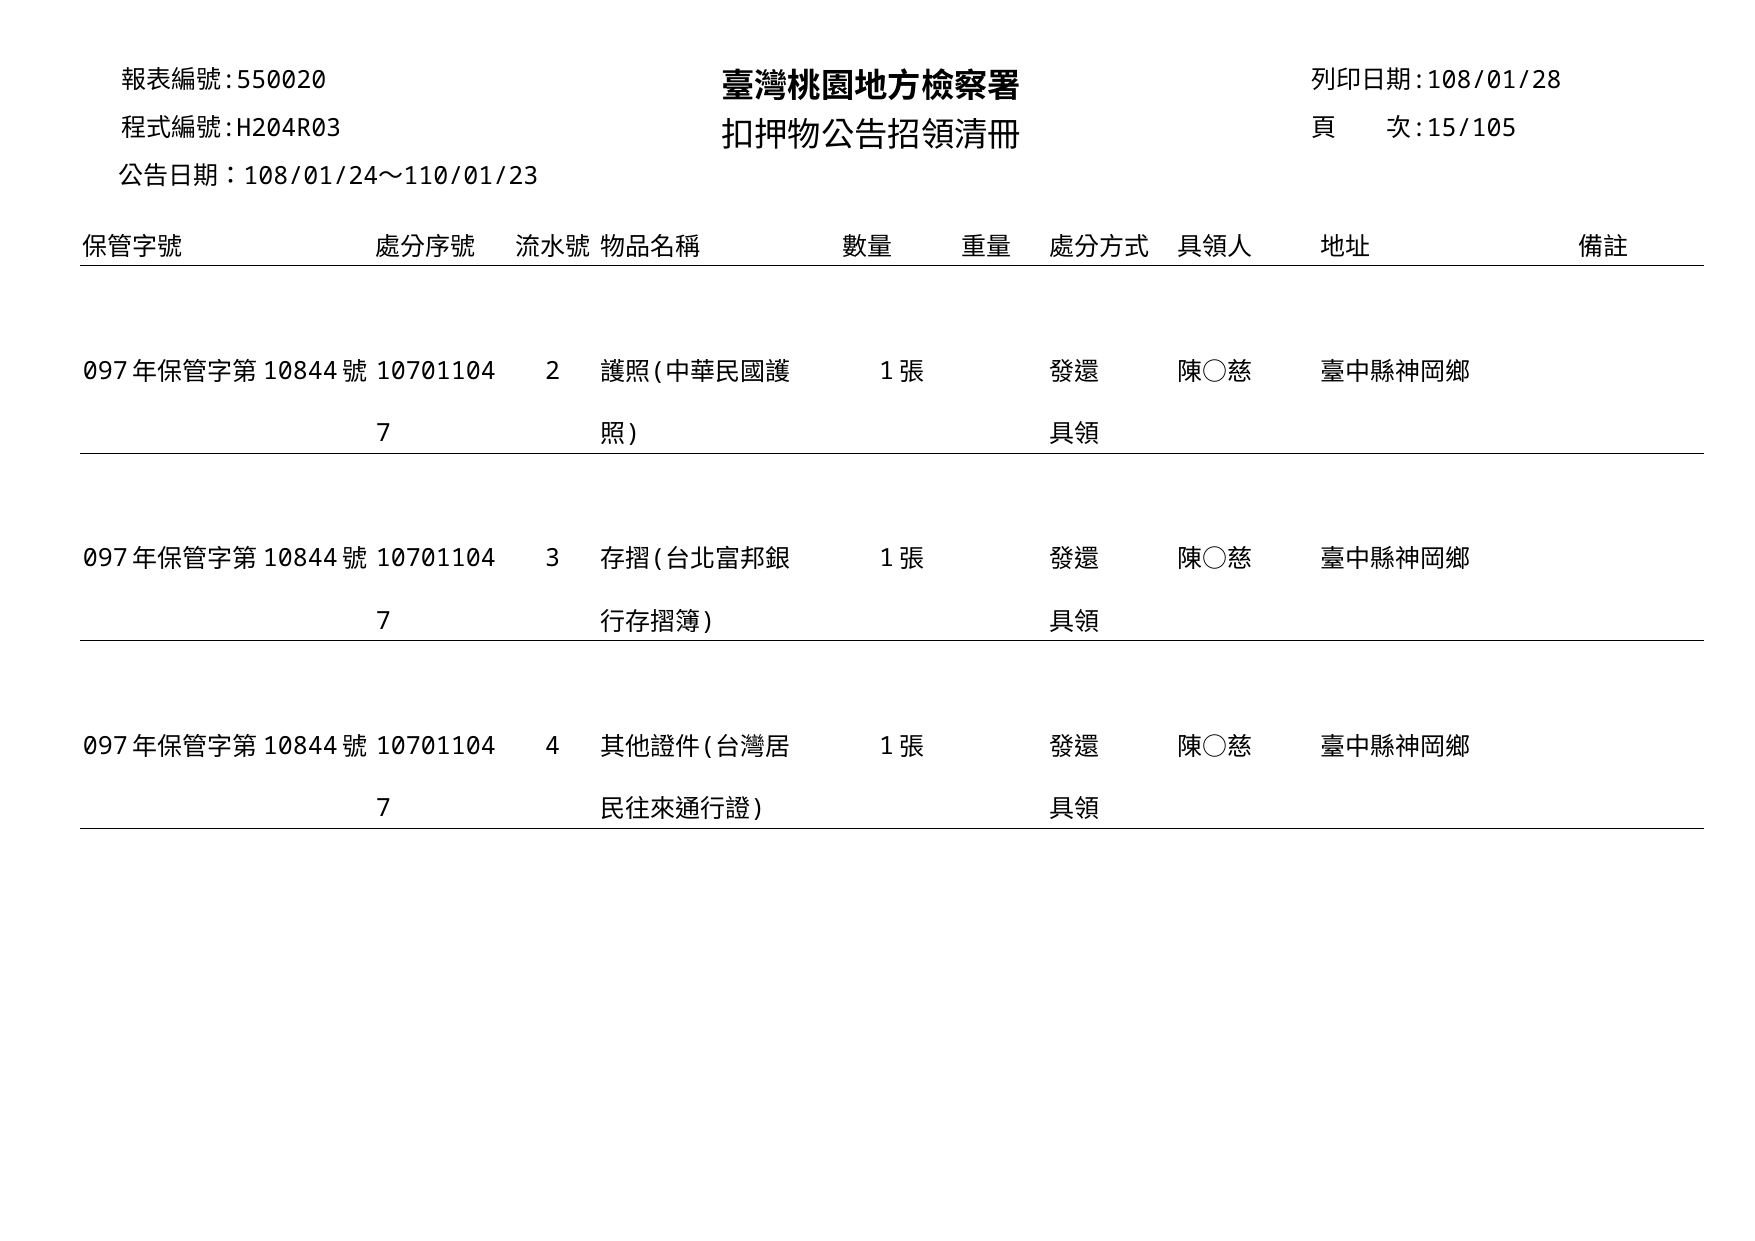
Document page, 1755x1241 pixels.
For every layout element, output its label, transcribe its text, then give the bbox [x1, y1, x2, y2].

table_cell 107011047 [373, 266, 507, 453]
table_cell 107011047 [373, 641, 507, 828]
table_header 物品名稱 [597, 203, 807, 265]
table_cell 其他證件(台灣居民往來通行證) [597, 641, 807, 828]
table_header 保管字號 [80, 203, 373, 265]
table_cell 1張 [808, 454, 927, 640]
table_cell 存摺(台北富邦銀行存摺簿) [597, 454, 807, 640]
table_cell 097年保管字第10844號 [80, 454, 373, 640]
table_cell [1575, 266, 1704, 453]
table_cell 097年保管字第10844號 [80, 266, 373, 453]
table_header 處分序號 [373, 203, 507, 265]
table_cell [1575, 641, 1704, 828]
table_cell 臺中縣神岡鄉 [1317, 266, 1575, 453]
table_cell [1575, 454, 1704, 640]
table_header 地址 [1317, 203, 1575, 265]
table_cell 陳○慈 [1175, 454, 1317, 640]
table_header 具領人 [1175, 203, 1317, 265]
table_cell 臺中縣神岡鄉 [1317, 454, 1575, 640]
table_cell 發還 具領 [1046, 266, 1175, 453]
table_cell 3 [507, 454, 597, 640]
table_header 重量 [927, 203, 1046, 265]
table_header 數量 [808, 203, 927, 265]
table_cell [927, 266, 1046, 453]
table_cell 1張 [808, 266, 927, 453]
table_cell 107011047 [373, 454, 507, 640]
table_cell 1張 [808, 641, 927, 828]
table_header 備註 [1575, 203, 1704, 265]
table_cell 臺中縣神岡鄉 [1317, 641, 1575, 828]
table_header 流水號 [507, 203, 597, 265]
table_cell 陳○慈 [1175, 266, 1317, 453]
table_cell [927, 454, 1046, 640]
table_header 處分方式 [1046, 203, 1175, 265]
table_cell 陳○慈 [1175, 641, 1317, 828]
table_cell 護照(中華民國護照) [597, 266, 807, 453]
table_cell 2 [507, 266, 597, 453]
table_cell 4 [507, 641, 597, 828]
table_cell 發還 具領 [1046, 641, 1175, 828]
table_cell [927, 641, 1046, 828]
table_cell 097年保管字第10844號 [80, 641, 373, 828]
table_cell 發還 具領 [1046, 454, 1175, 640]
